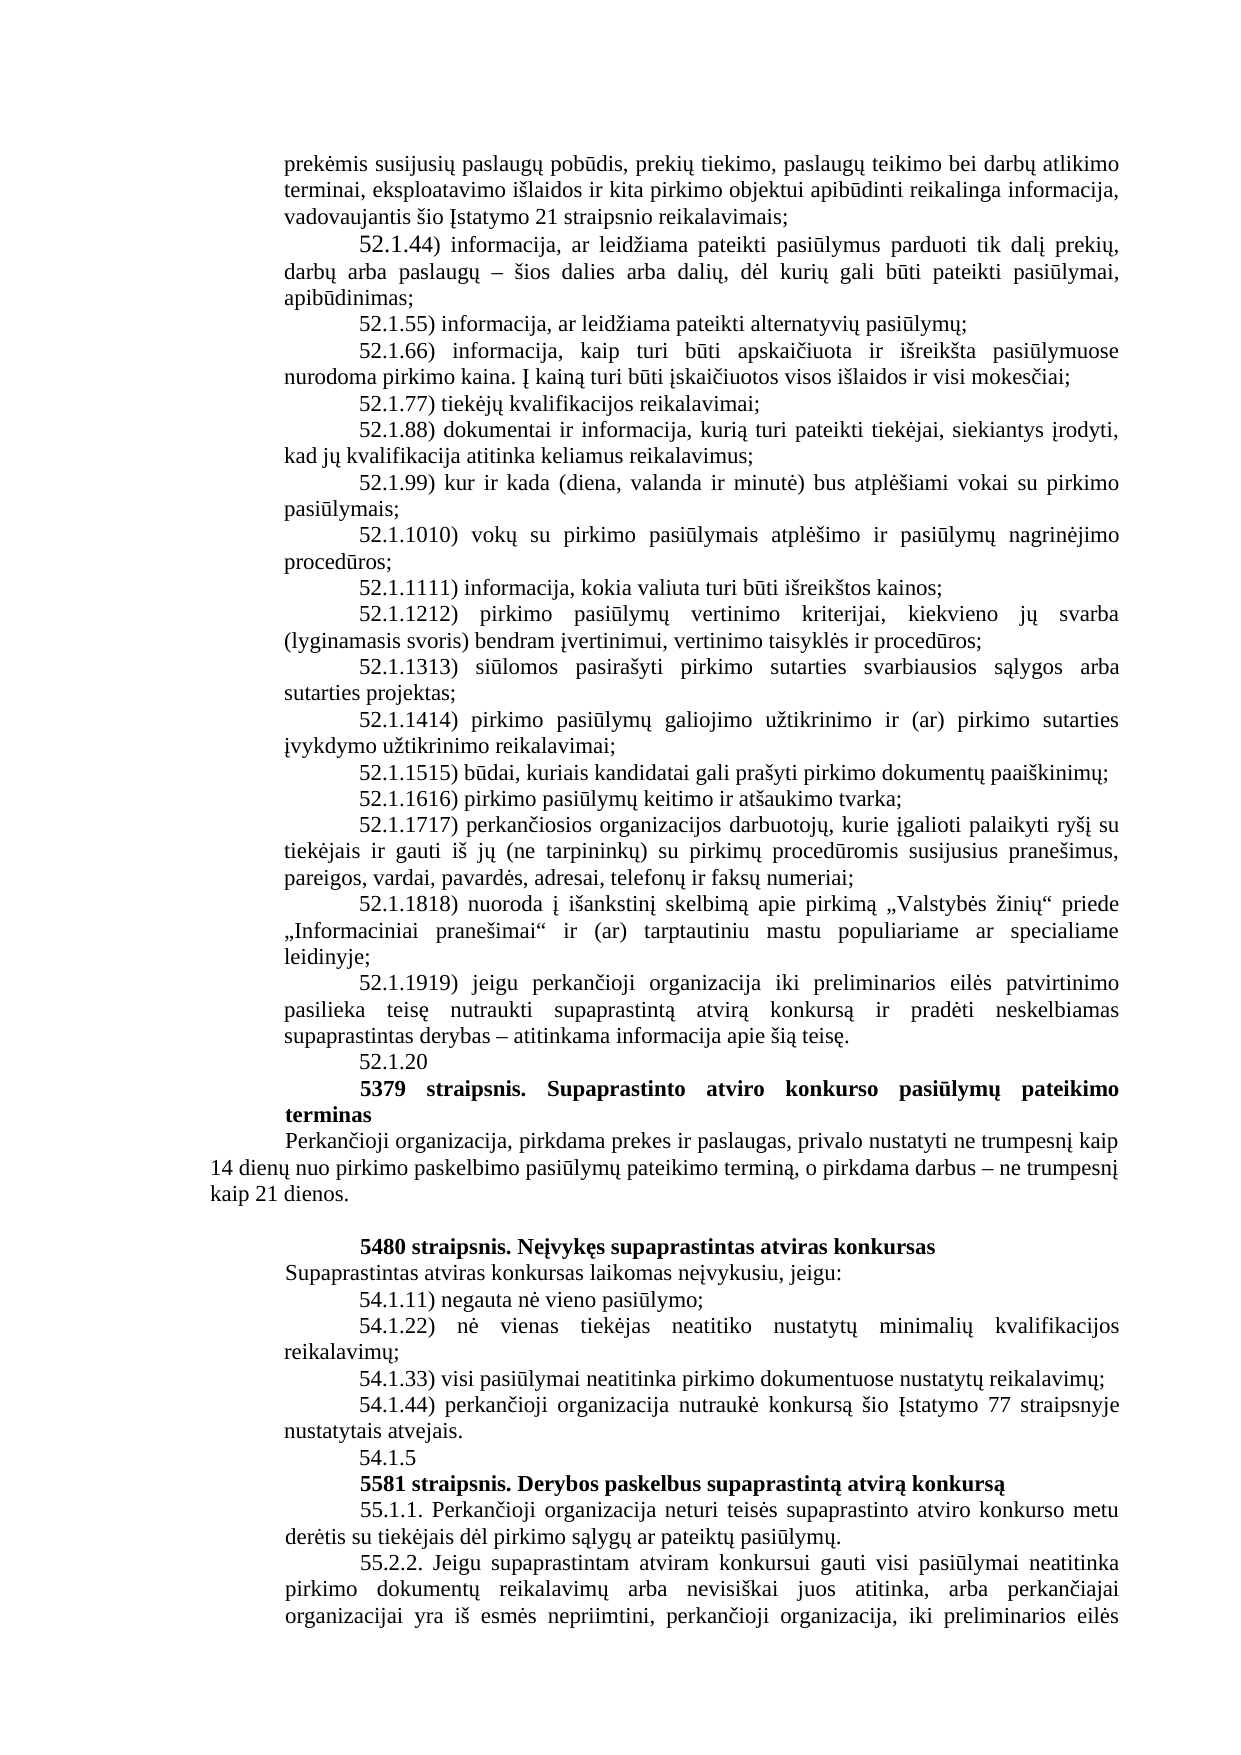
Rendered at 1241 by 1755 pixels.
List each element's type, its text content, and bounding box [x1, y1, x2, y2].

subtitle 10) vokų su pirkimo pasiūlymais atplėšimo ir pasiūlymų nagrinėjimo procedūros; [210, 521, 1120, 574]
subtitle 80 straipsnis. Neįvykęs supaprastintas atviras konkursas [210, 1233, 1120, 1259]
subtitle 2) nė vienas tiekėjas neatitiko nustatytų minimalių kvalifikacijos reikalavimų; [210, 1312, 1120, 1365]
text Supaprastintas atviras konkursas laikomas neįvykusiu, jeigu: [210, 1259, 1120, 1286]
text Perkančioji organizacija, pirkdama prekes ir paslaugas, privalo nustatyti ne trumpesnį kaip 14 dienų nuo pirkimo paskelbimo pasiūlymų pateikimo terminą, o pirkdama darbus – ne trumpesnį kaip 21 dienos. [210, 1127, 1120, 1207]
subtitle 79 straipsnis. Supaprastinto atviro konkurso pasiūlymų pateikimo terminas [210, 1075, 1120, 1127]
subtitle 15) būdai, kuriais kandidatai gali prašyti pirkimo dokumentų paaiškinimų; [210, 758, 1120, 785]
subtitle 2. Jeigu supaprastintam atviram konkursui gauti visi pasiūlymai neatitinka pirkimo dokumentų reikalavimų arba nevisiškai juos atitinka, arba perkančiajai organizacijai yra iš esmės nepriimtini, perkančioji organizacija, iki preliminarios eilės [210, 1549, 1120, 1628]
subtitle 12) pirkimo pasiūlymų vertinimo kriterijai, kiekvieno jų svarba (lyginamasis svoris) bendram įvertinimui, vertinimo taisyklės ir procedūros; [210, 600, 1120, 653]
subtitle 19) jeigu perkančioji organizacija iki preliminarios eilės patvirtinimo pasilieka teisę nutraukti supaprastintą atvirą konkursą ir pradėti neskelbiamas supaprastintas derybas – atitinkama informacija apie šią teisę. [210, 969, 1120, 1048]
subtitle 4) perkančioji organizacija nutraukė konkursą šio Įstatymo 77 straipsnyje nustatytais atvejais. [210, 1391, 1120, 1444]
subtitle 9) kur ir kada (diena, valanda ir minutė) bus atplėšiami vokai su pirkimo pasiūlymais; [210, 469, 1120, 521]
subtitle 1) negauta nė vieno pasiūlymo; [210, 1286, 1120, 1312]
subtitle 11) informacija, kokia valiuta turi būti išreikštos kainos; [210, 574, 1120, 600]
subtitle prekėmis susijusių paslaugų pobūdis, prekių tiekimo, paslaugų teikimo bei darbų atlikimo terminai, eksploatavimo išlaidos ir kita pirkimo objektui apibūdinti reikalinga informacija, vadovaujantis šio Įstatymo 21 straipsnio reikalavimais; [210, 150, 1120, 229]
subtitle 8) dokumentai ir informacija, kurią turi pateikti tiekėjai, siekiantys įrodyti, kad jų kvalifikacija atitinka keliamus reikalavimus; [210, 416, 1120, 469]
subtitle 81 straipsnis. Derybos paskelbus supaprastintą atvirą konkursą [210, 1470, 1120, 1496]
subtitle 18) nuoroda į išankstinį skelbimą apie pirkimą „Valstybės žinių“ priede „Informaciniai pranešimai“ ir (ar) tarptautiniu mastu populiariame ar specialiame leidinyje; [210, 890, 1120, 969]
subtitle 5) informacija, ar leidžiama pateikti alternatyvių pasiūlymų; [210, 311, 1120, 337]
subtitle 16) pirkimo pasiūlymų keitimo ir atšaukimo tvarka; [210, 785, 1120, 811]
subtitle 4) informacija, ar leidžiama pateikti pasiūlymus parduoti tik dalį prekių, darbų arba paslaugų – šios dalies arba dalių, dėl kurių gali būti pateikti pasiūlymai, apibūdinimas; [210, 229, 1120, 311]
subtitle 17) perkančiosios organizacijos darbuotojų, kurie įgalioti palaikyti ryšį su tiekėjais ir gauti iš jų (ne tarpininkų) su pirkimų procedūromis susijusius pranešimus, pareigos, vardai, pavardės, adresai, telefonų ir faksų numeriai; [210, 811, 1120, 890]
subtitle 7) tiekėjų kvalifikacijos reikalavimai; [210, 389, 1120, 416]
subtitle 14) pirkimo pasiūlymų galiojimo užtikrinimo ir (ar) pirkimo sutarties įvykdymo užtikrinimo reikalavimai; [210, 706, 1120, 758]
subtitle 13) siūlomos pasirašyti pirkimo sutarties svarbiausios sąlygos arba sutarties projektas; [210, 653, 1120, 706]
subtitle 6) informacija, kaip turi būti apskaičiuota ir išreikšta pasiūlymuose nurodoma pirkimo kaina. Į kainą turi būti įskaičiuotos visos išlaidos ir visi mokesčiai; [210, 337, 1120, 389]
subtitle 3) visi pasiūlymai neatitinka pirkimo dokumentuose nustatytų reikalavimų; [210, 1365, 1120, 1391]
subtitle 1. Perkančioji organizacija neturi teisės supaprastinto atviro konkurso metu derėtis su tiekėjais dėl pirkimo sąlygų ar pateiktų pasiūlymų. [210, 1496, 1120, 1549]
